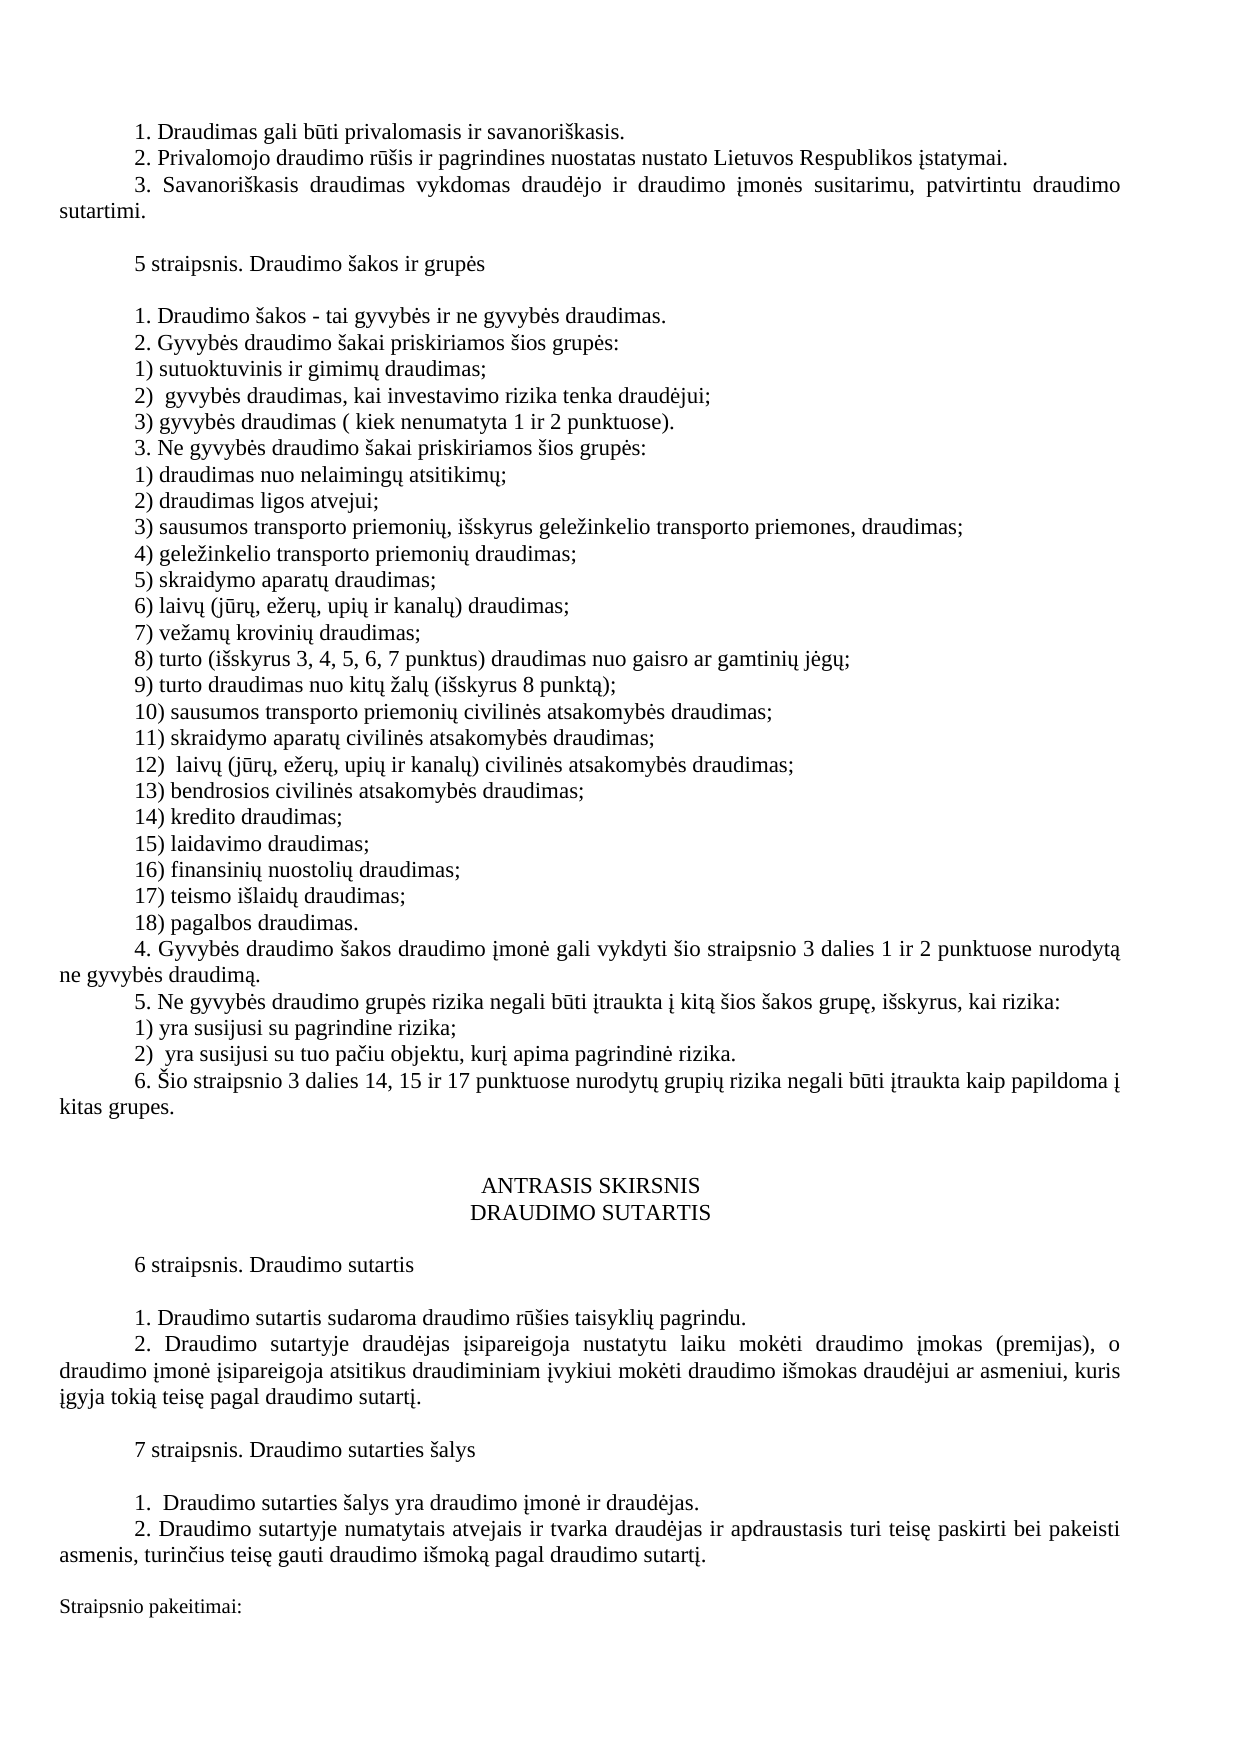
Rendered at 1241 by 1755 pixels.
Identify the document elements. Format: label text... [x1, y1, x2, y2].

text 1. Draudimo šakos - tai gyvybės ir ne gyvybės draudimas. [59, 303, 1122, 329]
text 2. Gyvybės draudimo šakai priskiriamos šios grupės: [59, 329, 1122, 355]
text 1) draudimas nuo nelaimingų atsitikimų; [59, 461, 1122, 487]
text 9) turto draudimas nuo kitų žalų (išskyrus 8 punktą); [59, 672, 1122, 698]
text 2) yra susijusi su tuo pačiu objektu, kurį apima pagrindinė rizika. [59, 1041, 1122, 1067]
text 3) gyvybės draudimas ( kiek nenumatyta 1 ir 2 punktuose). [59, 408, 1122, 434]
text 2. Draudimo sutartyje numatytais atvejais ir tvarka draudėjas ir apdraustasis turi teisę paskirti bei pakeisti asmenis, turinčius teisę gauti draudimo išmoką pagal draudimo sutartį. [59, 1515, 1122, 1568]
text 2) gyvybės draudimas, kai investavimo rizika tenka draudėjui; [59, 382, 1122, 408]
text 5. Ne gyvybės draudimo grupės rizika negali būti įtraukta į kitą šios šakos grupę, išskyrus, kai rizika: [59, 988, 1122, 1014]
text 6. Šio straipsnio 3 dalies 14, 15 ir 17 punktuose nurodytų grupių rizika negali būti įtraukta kaip papildoma į kitas grupes. [59, 1067, 1122, 1119]
text 12) laivų (jūrų, ežerų, upių ir kanalų) civilinės atsakomybės draudimas; [59, 751, 1122, 777]
text 3) sausumos transporto priemonių, išskyrus geležinkelio transporto priemones, draudimas; [59, 513, 1122, 540]
text 4) geležinkelio transporto priemonių draudimas; [59, 540, 1122, 566]
text 10) sausumos transporto priemonių civilinės atsakomybės draudimas; [59, 698, 1122, 724]
text 1. Draudimo sutartis sudaroma draudimo rūšies taisyklių pagrindu. [59, 1304, 1122, 1330]
text 2) draudimas ligos atvejui; [59, 487, 1122, 513]
text 7 straipsnis. Draudimo sutarties šalys [59, 1436, 1122, 1462]
text 3. Savanoriškasis draudimas vykdomas draudėjo ir draudimo įmonės susitarimu, patvirtintu draudimo sutartimi. [59, 171, 1122, 223]
text 8) turto (išskyrus 3, 4, 5, 6, 7 punktus) draudimas nuo gaisro ar gamtinių jėgų; [59, 645, 1122, 672]
text 1) sutuoktuvinis ir gimimų draudimas; [59, 355, 1122, 382]
text 5 straipsnis. Draudimo šakos ir grupės [59, 250, 1122, 276]
text 13) bendrosios civilinės atsakomybės draudimas; [59, 777, 1122, 803]
text 1. Draudimo sutarties šalys yra draudimo įmonė ir draudėjas. [59, 1488, 1122, 1515]
text 15) laidavimo draudimas; [59, 830, 1122, 856]
text 4. Gyvybės draudimo šakos draudimo įmonė gali vykdyti šio straipsnio 3 dalies 1 ir 2 punktuose nurodytą ne gyvybės draudimą. [59, 935, 1122, 988]
text 1) yra susijusi su pagrindine rizika; [59, 1014, 1122, 1041]
text 2. Privalomojo draudimo rūšis ir pagrindines nuostatas nustato Lietuvos Respublikos įstatymai. [59, 144, 1122, 171]
text 6) laivų (jūrų, ežerų, upių ir kanalų) draudimas; [59, 592, 1122, 619]
text 11) skraidymo aparatų civilinės atsakomybės draudimas; [59, 724, 1122, 751]
text ANTRASIS SKIRSNIS [59, 1172, 1122, 1199]
text Straipsnio pakeitimai: [59, 1594, 1122, 1618]
text 18) pagalbos draudimas. [59, 909, 1122, 935]
text 5) skraidymo aparatų draudimas; [59, 566, 1122, 592]
text 2. Draudimo sutartyje draudėjas įsipareigoja nustatytu laiku mokėti draudimo įmokas (premijas), o draudimo įmonė įsipareigoja atsitikus draudiminiam įvykiui mokėti draudimo išmokas draudėjui ar asmeniui, kuris įgyja tokią teisę pagal draudimo sutartį. [59, 1330, 1122, 1409]
text 6 straipsnis. Draudimo sutartis [59, 1251, 1122, 1278]
text 1. Draudimas gali būti privalomasis ir savanoriškasis. [59, 118, 1122, 144]
text 3. Ne gyvybės draudimo šakai priskiriamos šios grupės: [59, 434, 1122, 461]
text 14) kredito draudimas; [59, 803, 1122, 830]
text 7) vežamų krovinių draudimas; [59, 619, 1122, 645]
text 16) finansinių nuostolių draudimas; [59, 856, 1122, 882]
text DRAUDIMO SUTARTIS [59, 1199, 1122, 1225]
text 17) teismo išlaidų draudimas; [59, 882, 1122, 909]
